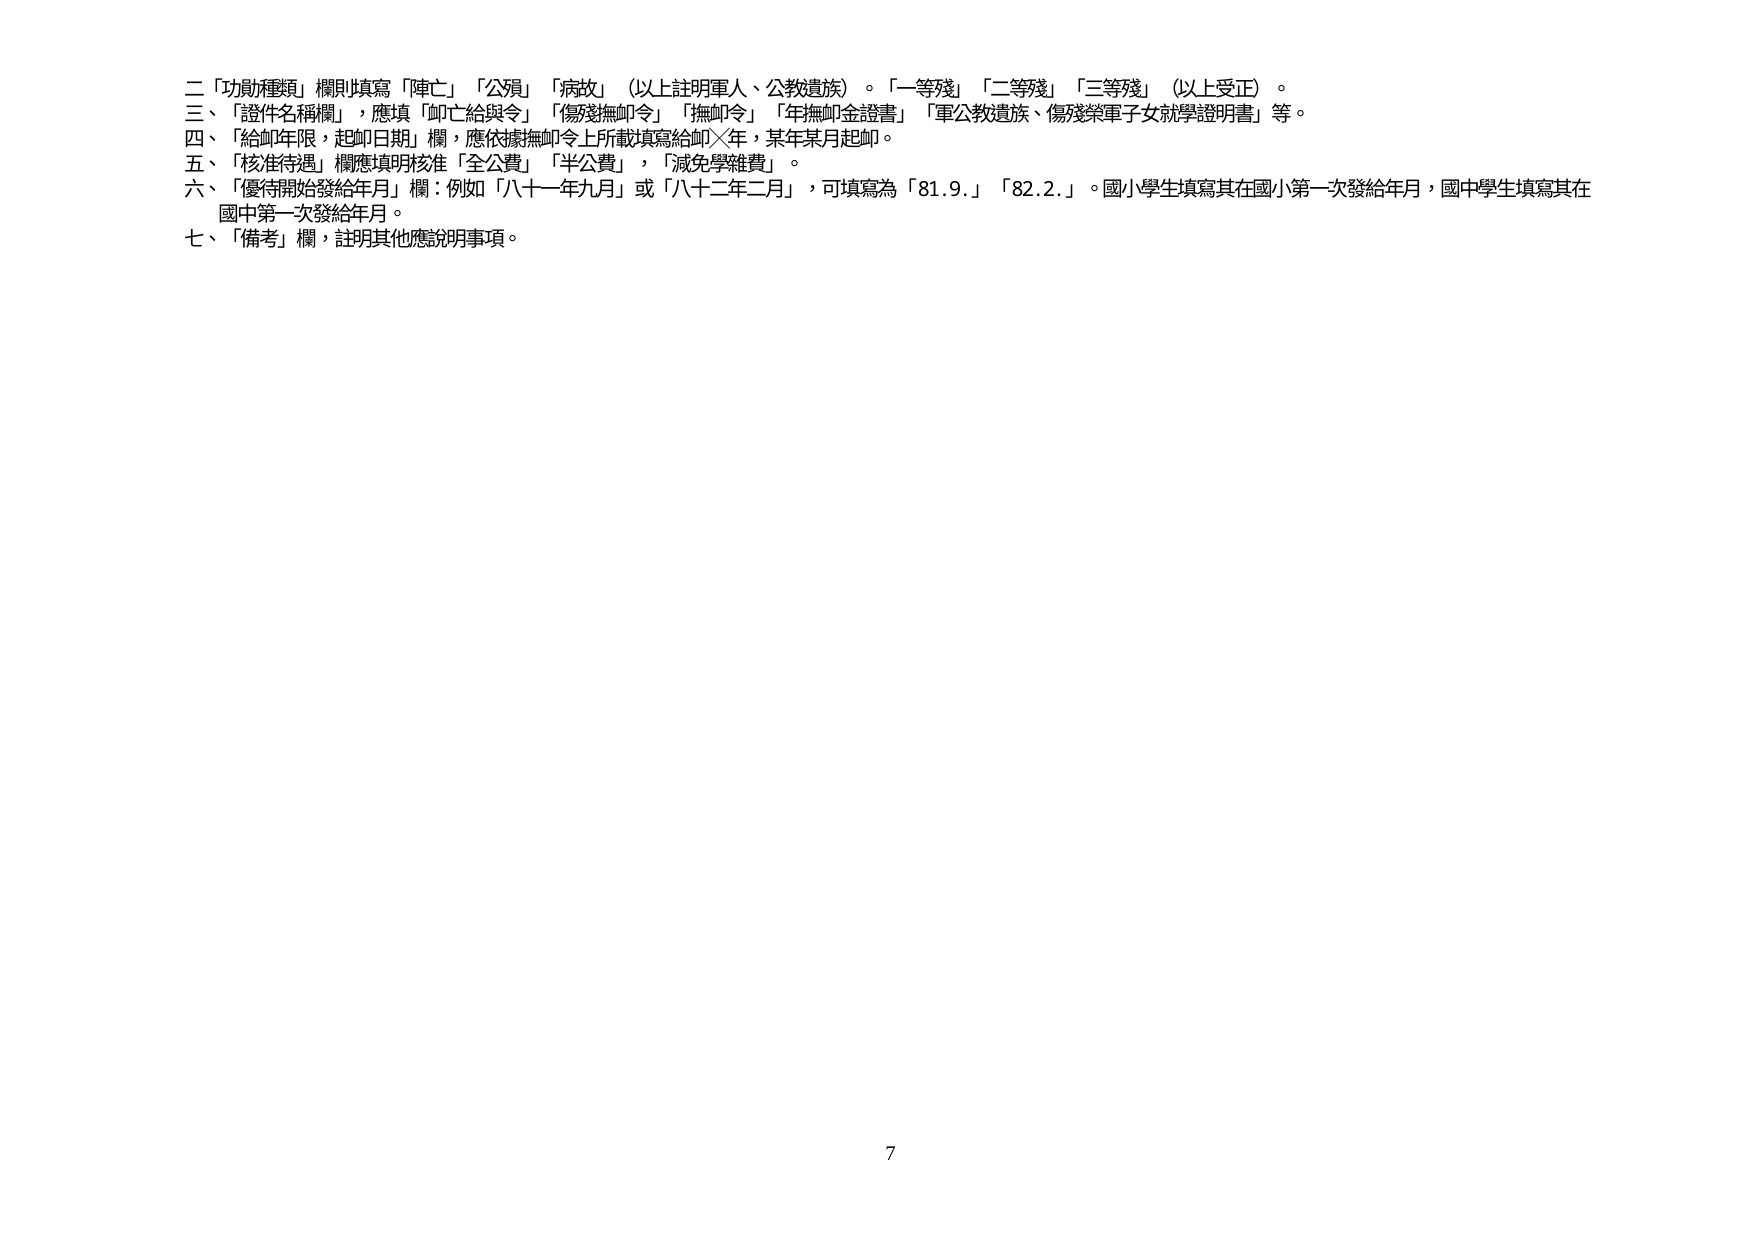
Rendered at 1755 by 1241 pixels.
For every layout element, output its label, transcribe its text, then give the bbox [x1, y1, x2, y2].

text 七、「備考」欄，註明其他應說明事項。 [184, 227, 1604, 252]
text 三、「證件名稱欄」，應填「卹亡給與令」「傷殘撫卹令」「撫卹令」「年撫卹金證書」「軍公教遺族、傷殘榮軍子女就學證明書」等。 [184, 102, 1604, 127]
text 四、「給卹年限，起卹日期」欄，應依據撫卹令上所載填寫給卹╳年，某年某月起卹。 [184, 127, 1604, 152]
text 六、「優待開始發給年月」欄：例如「八十一年九月」或「八十二年二月」，可填寫為「81.9.」「82.2.」。國小學生填寫其在國小第一次發給年月，國中學生填寫其在國中第一次發給年月。 [184, 177, 1604, 227]
text 五、「核准待遇」欄應填明核准「全公費」「半公費」，「減免學雜費」。 [184, 152, 1604, 177]
text 二「功勛種類」欄則填寫「陣亡」「公殞」「病故」（以上註明軍人、公教遺族）。「一等殘」「二等殘」「三等殘」（以上受正）。 [184, 77, 1604, 102]
